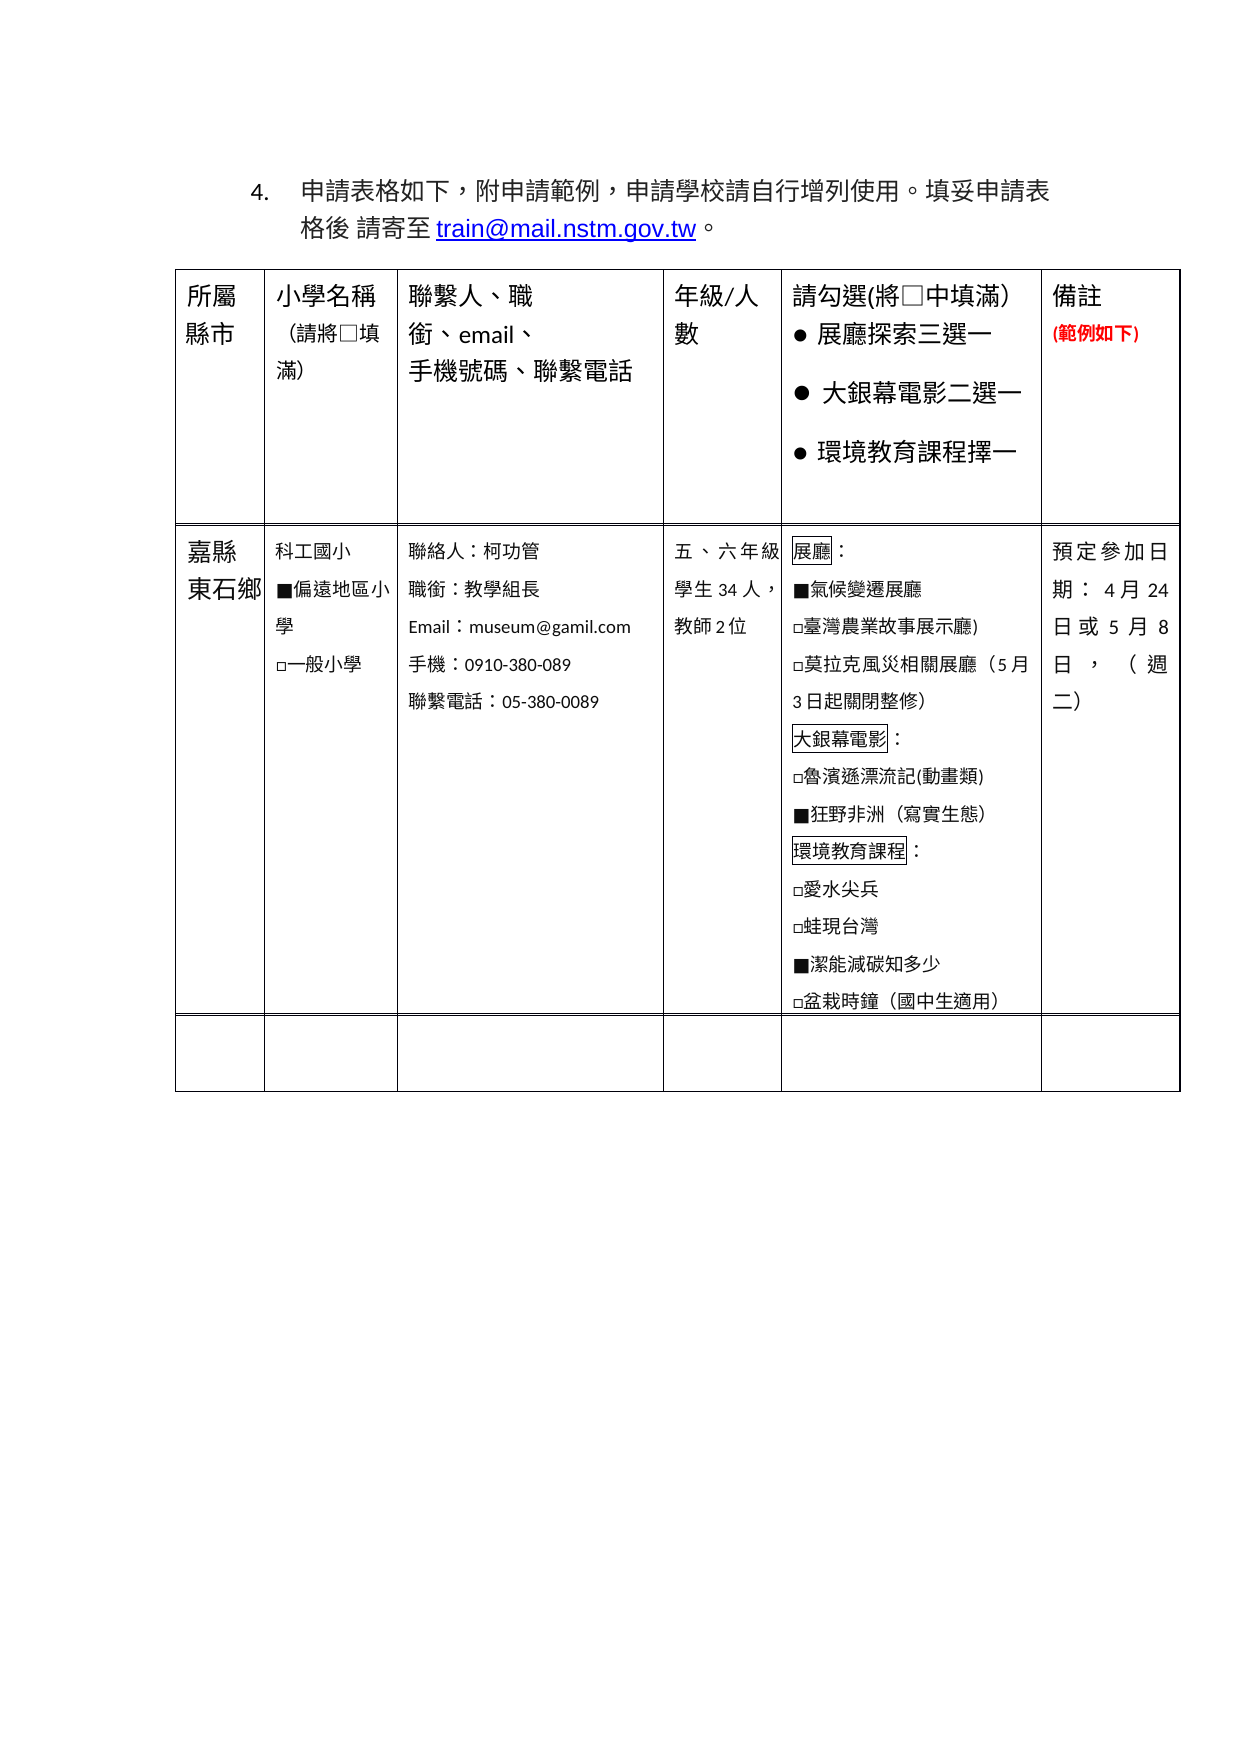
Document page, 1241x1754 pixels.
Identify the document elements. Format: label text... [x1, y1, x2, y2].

table_header 請勾選(將□中填滿） l展廳探索三選一 l大銀幕電影二選一 l環境教育課程擇一 [782, 270, 1041, 522]
table_header 年級/人數 [664, 270, 781, 522]
table_cell 展廳： ■氣候變遷展廳 □臺灣農業故事展示廳) □莫拉克風災相關展廳（5月3日起關閉整修） 大銀幕電影： □魯濱遜漂流記(動畫類) ■狂野非洲（寫實生態） 環境教育課程： □愛水尖兵 □蛙現台灣 ■潔能減碳知多少 □盆栽時鐘（國中生適用） [782, 526, 1041, 1013]
table_header 所屬 縣市 [176, 270, 264, 522]
list 申請表格如下，附申請範例，申請學校請自行增列使用。填妥申請表格後 請寄至train@mail.nstm.gov.tw。 [250, 164, 1053, 239]
table_cell 科工國小 ■偏遠地區小學 □一般小學 [265, 526, 397, 1013]
table_cell 五、六年級學生34人，教師2位 [664, 526, 781, 1013]
table_cell [265, 1016, 397, 1091]
table_header 小學名稱 （請將□填滿） [265, 270, 397, 522]
table_cell [398, 1016, 663, 1091]
table_cell [176, 1016, 264, 1091]
table_cell [664, 1016, 781, 1091]
table_header 聯繫人、職銜、email、 手機號碼、聯繫電話 [398, 270, 663, 522]
table_cell 嘉縣 東石鄉 [176, 526, 264, 1013]
table_cell [1042, 1016, 1179, 1091]
table_header 備註 (範例如下) [1042, 270, 1179, 522]
table_cell 聯絡人：柯功管 職銜：教學組長 Email：museum@gamil.com 手機：0910-­380-089 聯繫電話：05-380-0089 [398, 526, 663, 1013]
table_cell 預定參加日期： 4月24日或5月8日，（週二） [1042, 526, 1179, 1013]
table_cell [782, 1016, 1041, 1091]
